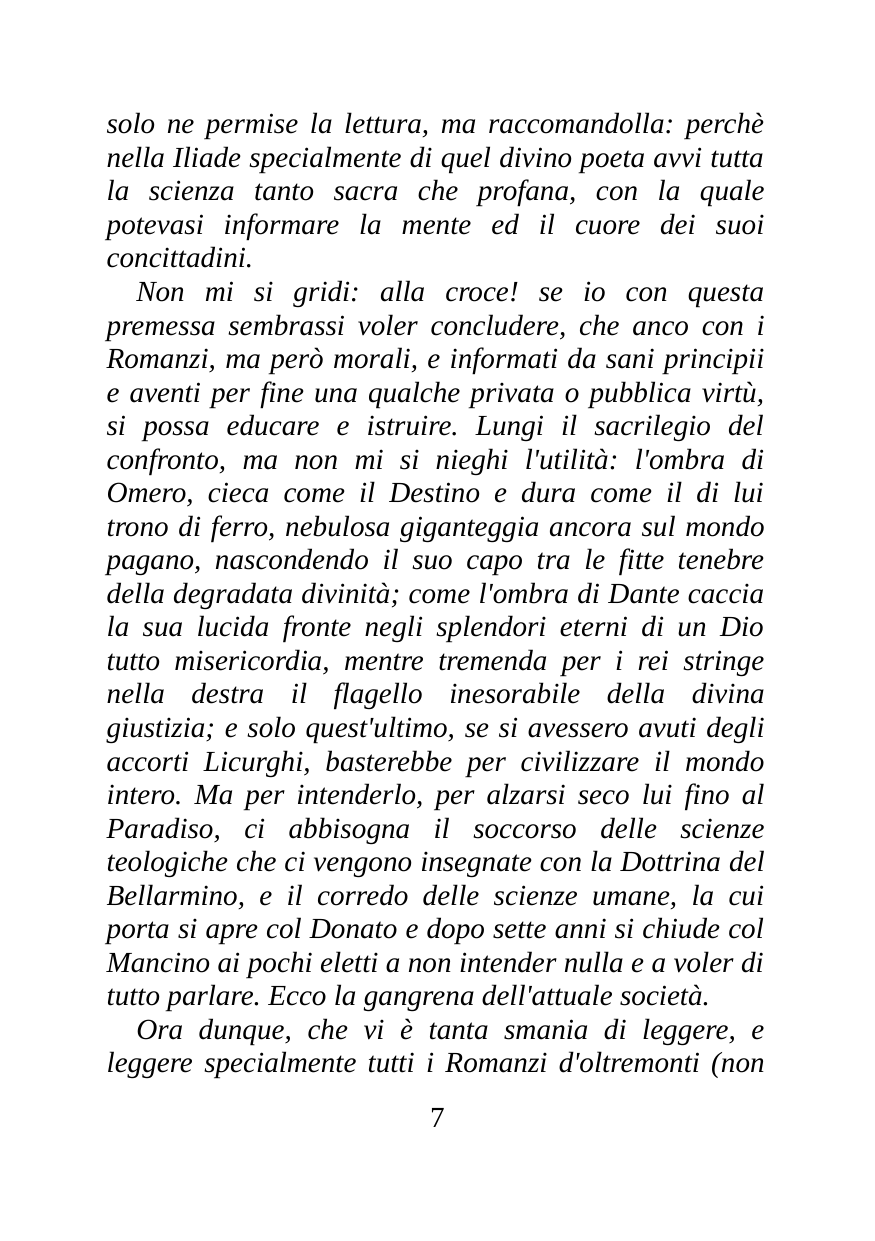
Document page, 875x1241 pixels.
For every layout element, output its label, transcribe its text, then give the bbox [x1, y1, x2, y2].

text solo ne permise la lettura, ma raccomandolla: perchè nella Iliade specialmente di quel divino poeta avvi tutta la scienza tanto sacra che profana, con la quale potevasi informare la mente ed il cuore dei suoi concittadini. [106, 106, 768, 274]
text Non mi si gridi: alla croce! se io con questa premessa sembrassi voler concludere, che anco con i Romanzi, ma però morali, e informati da sani principii e aventi per fine una qualche privata o pubblica virtù, si possa educare e istruire. Lungi il sacrilegio del confronto, ma non mi si nieghi l'utilità: l'ombra di Omero, cieca come il Destino e dura come il di lui trono di ferro, nebulosa giganteggia ancora sul mondo pagano, nascondendo il suo capo tra le fitte tenebre della degradata divinità; come l'ombra di Dante caccia la sua lucida fronte negli splendori eterni di un Dio tutto misericordia, mentre tremenda per i rei stringe nella destra il flagello inesorabile della divina giustizia; e solo quest'ultimo, se si avessero avuti degli accorti Licurghi, basterebbe per civilizzare il mondo intero. Ma per intenderlo, per alzarsi seco lui fino al Paradiso, ci abbisogna il soccorso delle scienze teologiche che ci vengono insegnate con la Dottrina del Bellarmino, e il corredo delle scienze umane, la cui porta si apre col Donato e dopo sette anni si chiude col Mancino ai pochi eletti a non intender nulla e a voler di tutto parlare. Ecco la gangrena dell'attuale società. [106, 274, 768, 1012]
text Ora dunque, che vi è tanta smania di leggere, e leggere specialmente tutti i Romanzi d'oltremonti (non [106, 1012, 768, 1079]
